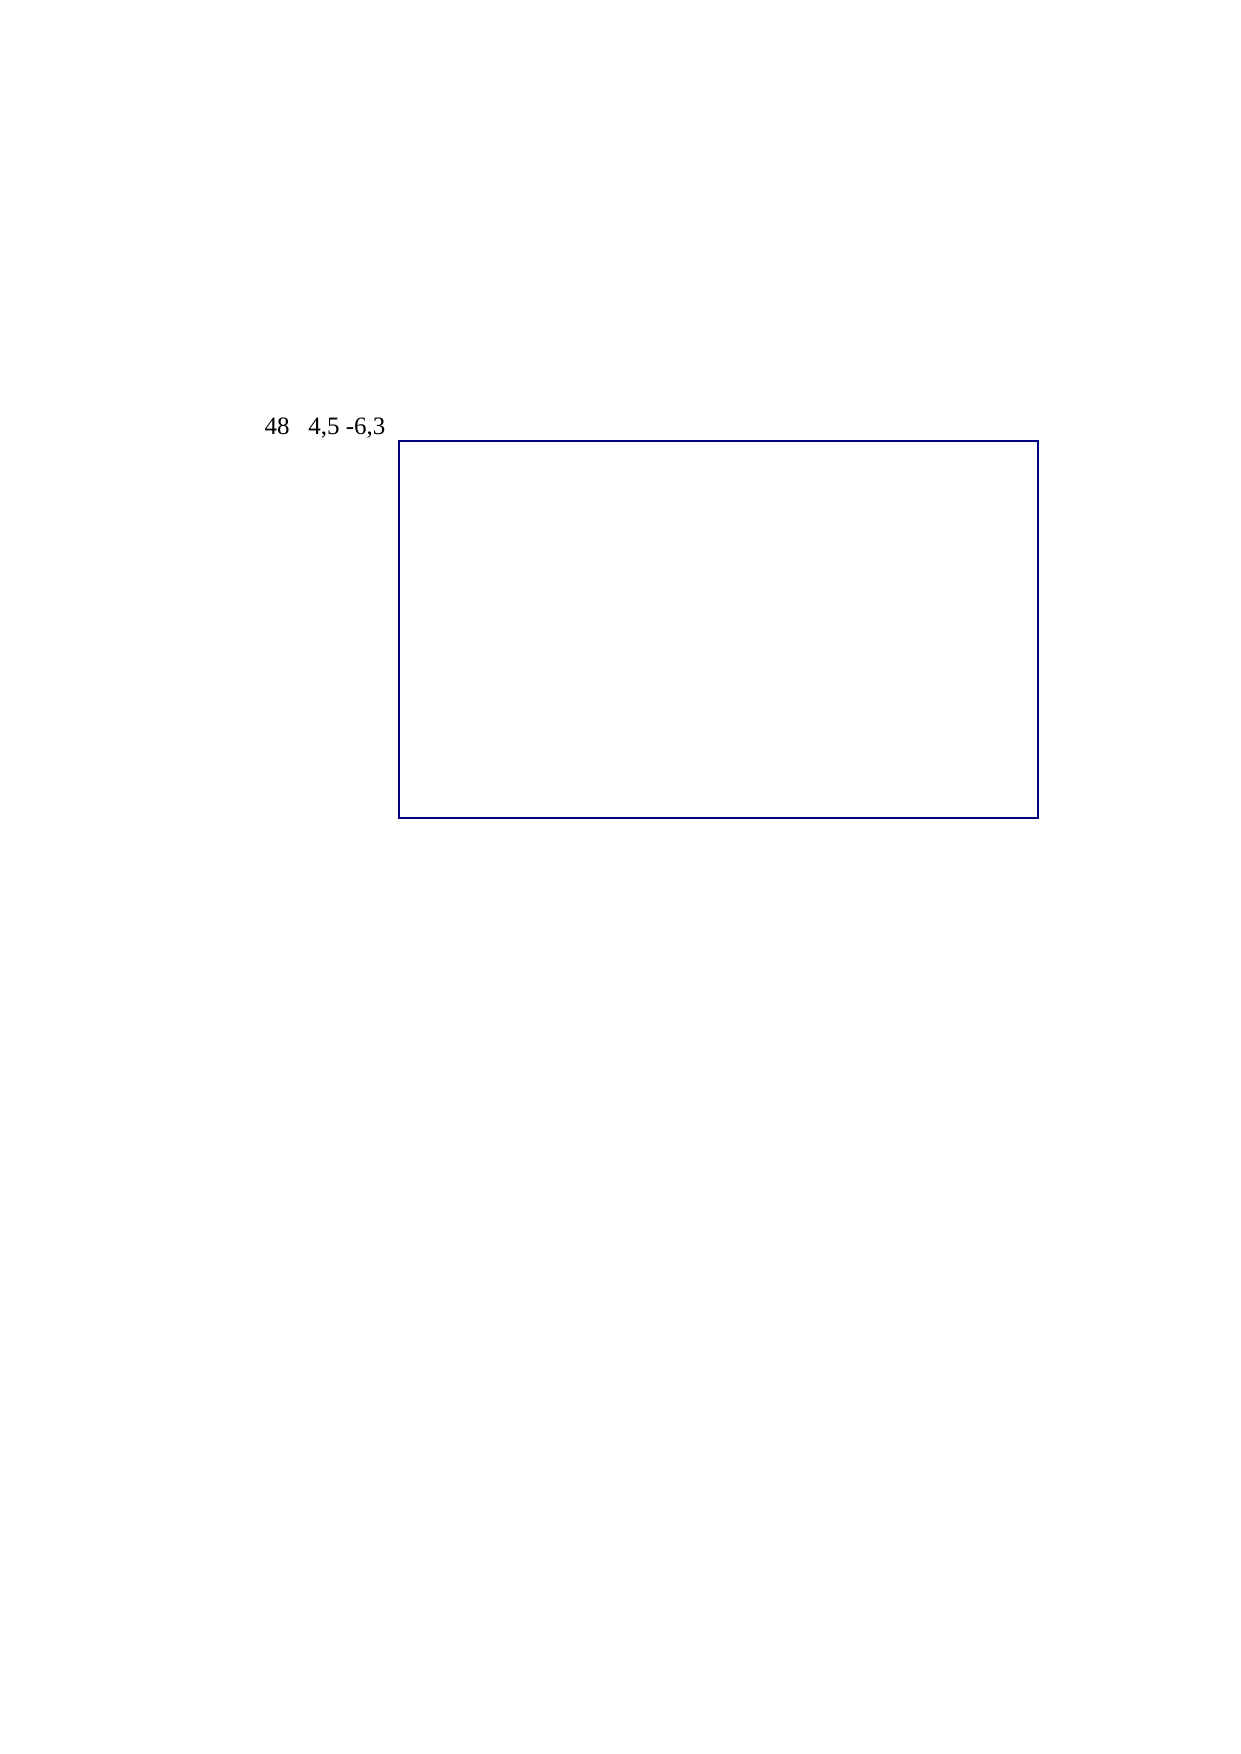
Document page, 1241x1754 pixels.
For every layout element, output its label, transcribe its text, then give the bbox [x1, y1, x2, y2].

text 48 4,5 -6,3 [118, 59, 1181, 1579]
